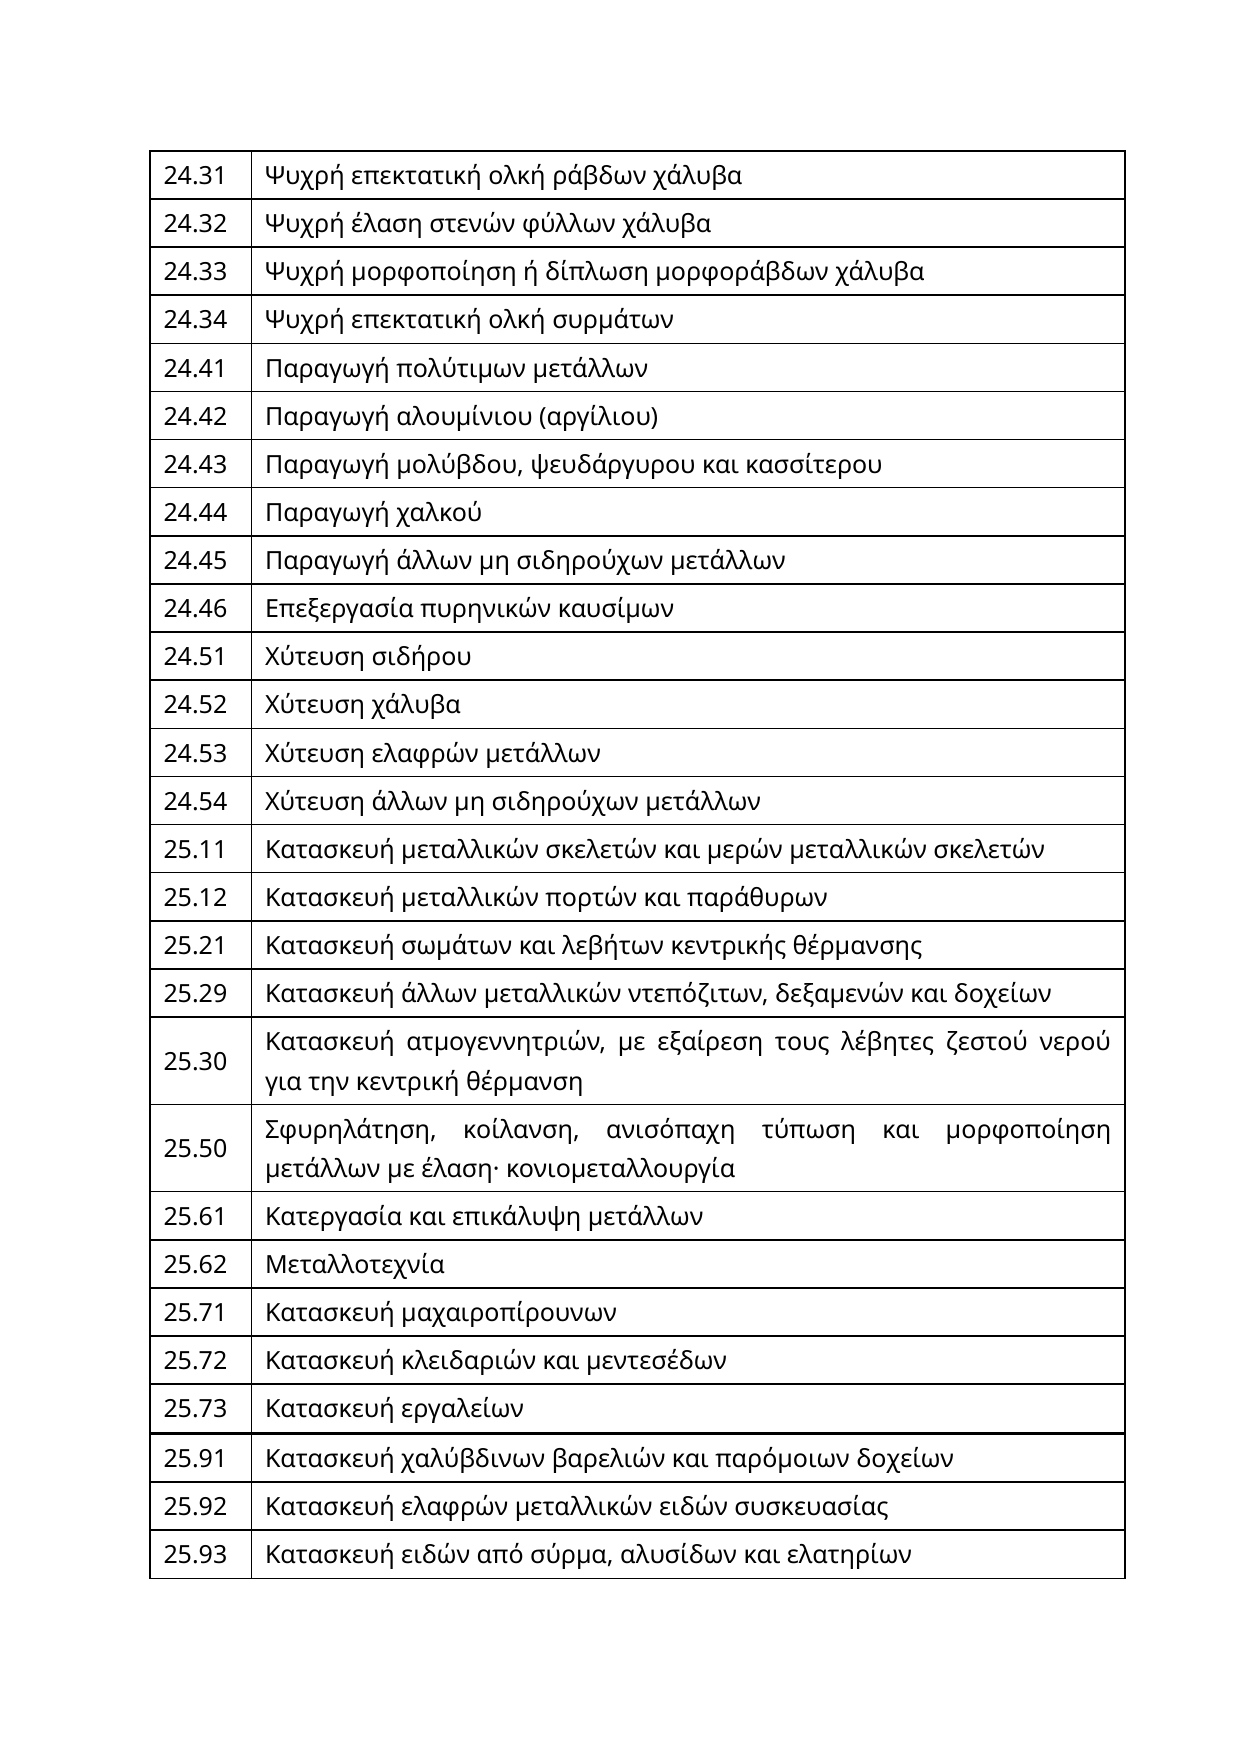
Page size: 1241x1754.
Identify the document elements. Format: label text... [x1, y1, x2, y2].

table_cell Ψυχρή επεκτατική ολκή ράβδων χάλυβα [252, 152, 1124, 198]
table_cell 25.29 [151, 970, 251, 1016]
table_cell Κατασκευή σωμάτων και λεβήτων κεντρικής θέρμανσης [252, 922, 1124, 968]
table_cell 25.72 [151, 1337, 251, 1383]
table_cell Επεξεργασία πυρηνικών καυσίμων [252, 585, 1124, 631]
table_cell 24.32 [151, 200, 251, 246]
table_cell Κατασκευή μαχαιροπίρουνων [252, 1289, 1124, 1335]
table_cell Ψυχρή μορφοποίηση ή δίπλωση μορφοράβδων χάλυβα [252, 248, 1124, 294]
table_cell 25.50 [151, 1105, 251, 1191]
table_cell Παραγωγή αλουμίνιου (αργίλιου) [252, 392, 1124, 439]
table_cell 24.51 [151, 633, 251, 679]
table_cell 24.43 [151, 440, 251, 487]
table_cell Παραγωγή χαλκού [252, 488, 1124, 535]
table_header Κατασκευή χαλύβδινων βαρελιών και παρόμοιων δοχείων [252, 1435, 1124, 1481]
table_cell Κατασκευή μεταλλικών πορτών και παράθυρων [252, 873, 1124, 920]
table_cell Κατασκευή ειδών από σύρμα, αλυσίδων και ελατηρίων [252, 1531, 1124, 1577]
table_cell 25.61 [151, 1192, 251, 1239]
table_cell Κατεργασία και επικάλυψη μετάλλων [252, 1192, 1124, 1239]
table_cell 24.34 [151, 296, 251, 342]
table_cell Σφυρηλάτηση, κοίλανση, ανισόπαχη τύπωση και μορφοποίηση μετάλλων με έλαση· κονιομεταλλουργία [252, 1105, 1124, 1191]
table_cell 25.21 [151, 922, 251, 968]
table_cell 24.52 [151, 681, 251, 727]
table_cell Κατασκευή ελαφρών μεταλλικών ειδών συσκευασίας [252, 1483, 1124, 1529]
table_cell Παραγωγή πολύτιμων μετάλλων [252, 344, 1124, 391]
table_cell Κατασκευή ατμογεννητριών, με εξαίρεση τους λέβητες ζεστού νερού για την κεντρική θέρμανση [252, 1018, 1124, 1103]
table_cell Ψυχρή επεκτατική ολκή συρμάτων [252, 296, 1124, 342]
table_cell 25.12 [151, 873, 251, 920]
table_cell Χύτευση χάλυβα [252, 681, 1124, 727]
table_cell 24.46 [151, 585, 251, 631]
table_cell 25.92 [151, 1483, 251, 1529]
table_cell 24.33 [151, 248, 251, 294]
table_cell Κατασκευή εργαλείων [252, 1385, 1124, 1431]
table_cell 25.30 [151, 1018, 251, 1103]
table_cell Παραγωγή μολύβδου, ψευδάργυρου και κασσίτερου [252, 440, 1124, 487]
table_cell Χύτευση άλλων μη σιδηρούχων μετάλλων [252, 777, 1124, 824]
table_cell Χύτευση σιδήρου [252, 633, 1124, 679]
table_cell 24.53 [151, 729, 251, 776]
table_cell 25.93 [151, 1531, 251, 1577]
table_cell Κατασκευή μεταλλικών σκελετών και μερών μεταλλικών σκελετών [252, 825, 1124, 872]
table_cell 25.71 [151, 1289, 251, 1335]
table_cell 24.44 [151, 488, 251, 535]
table_cell Μεταλλοτεχνία [252, 1241, 1124, 1287]
table_cell 24.54 [151, 777, 251, 824]
table_cell 24.42 [151, 392, 251, 439]
table_cell 25.62 [151, 1241, 251, 1287]
table_cell 25.73 [151, 1385, 251, 1431]
table_cell Ψυχρή έλαση στενών φύλλων χάλυβα [252, 200, 1124, 246]
table_cell Παραγωγή άλλων μη σιδηρούχων μετάλλων [252, 537, 1124, 583]
table_cell Κατασκευή κλειδαριών και μεντεσέδων [252, 1337, 1124, 1383]
table_cell 25.11 [151, 825, 251, 872]
table_cell Χύτευση ελαφρών μετάλλων [252, 729, 1124, 776]
table_cell 24.45 [151, 537, 251, 583]
table_cell 24.41 [151, 344, 251, 391]
table_header 25.91 [151, 1435, 251, 1481]
table_cell Κατασκευή άλλων μεταλλικών ντεπόζιτων, δεξαμενών και δοχείων [252, 970, 1124, 1016]
table_cell 24.31 [151, 152, 251, 198]
